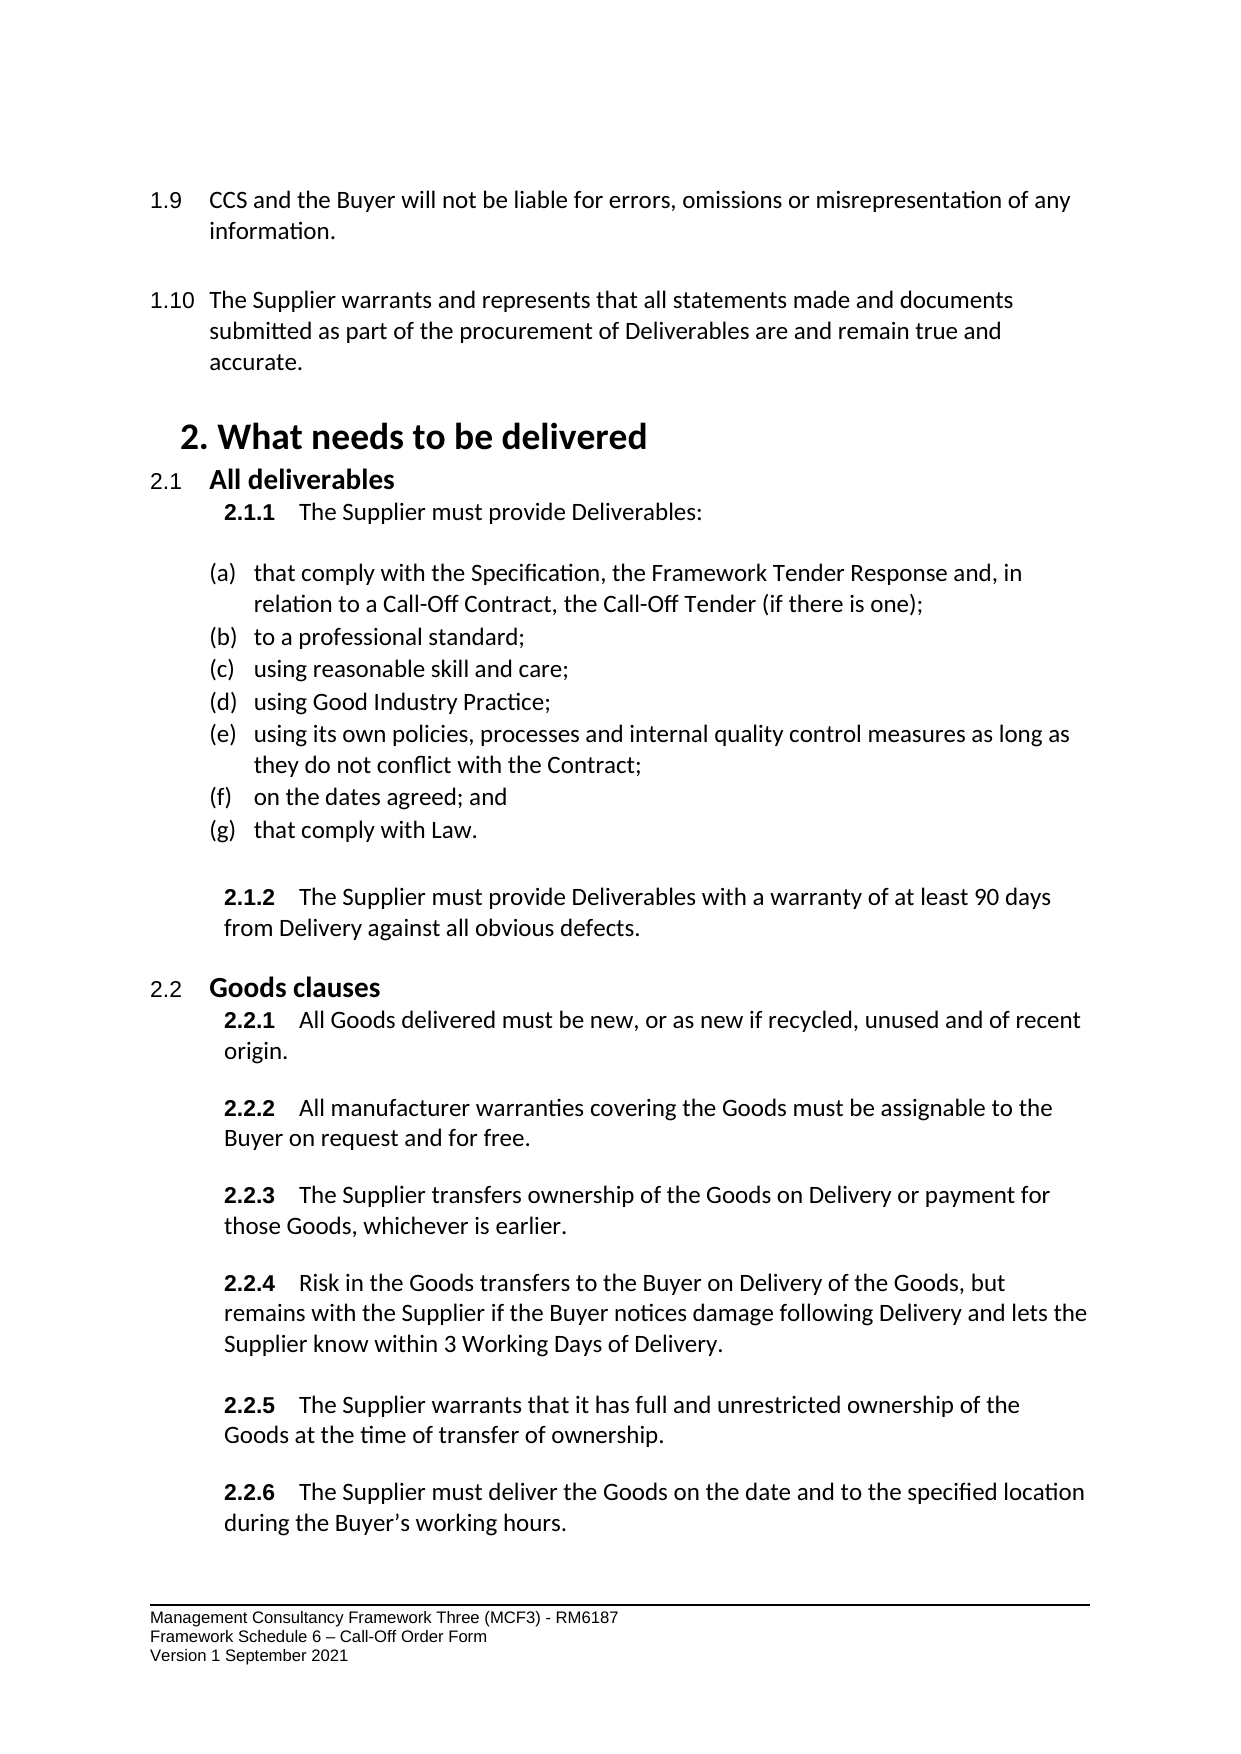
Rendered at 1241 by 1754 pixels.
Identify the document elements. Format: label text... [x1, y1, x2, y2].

list The Supplier must deliver the Goods on the date and to the specified location during the Buyer’s working hours. [224, 1476, 1090, 1563]
list CCS and the Buyer will not be liable for errors, omissions or misrepresentation of any information. [150, 185, 1090, 246]
list using its own policies, processes and internal quality control measures as long as they do not conflict with the Contract; [209, 718, 1090, 779]
list The Supplier transfers ownership of the Goods on Delivery or payment for those Goods, whichever is earlier. [224, 1179, 1090, 1267]
list that comply with the Specification, the Framework Tender Response and, in relation to a Call-Off Contract, the Call-Off Tender (if there is one); [209, 557, 1090, 618]
list to a professional standard; [209, 621, 1090, 651]
list All manufacturer warranties covering the Goods must be assignable to the Buyer on request and for free. [224, 1092, 1090, 1179]
list Goods clauses [150, 969, 1090, 1004]
list What needs to be delivered [180, 413, 1090, 459]
list using reasonable skill and care; [209, 653, 1090, 684]
list using Good Industry Practice; [209, 686, 1090, 716]
list on the dates agreed; and [209, 782, 1090, 812]
list The Supplier warrants that it has full and unrestricted ownership of the Goods at the time of transfer of ownership. [224, 1389, 1090, 1476]
list The Supplier warrants and represents that all statements made and documents submitted as part of the procurement of Deliverables are and remain true and accurate. [150, 284, 1090, 376]
list All deliverables [150, 461, 1090, 496]
list Risk in the Goods transfers to the Buyer on Delivery of the Goods, but remains with the Supplier if the Buyer notices damage following Delivery and lets the Supplier know within 3 Working Days of Delivery. [224, 1267, 1090, 1358]
list All Goods delivered must be new, or as new if recycled, unused and of recent origin. [224, 1004, 1090, 1092]
list that comply with Law. [209, 814, 1090, 845]
list The Supplier must provide Deliverables with a warranty of at least 90 days from Delivery against all obvious defects. [224, 881, 1090, 969]
list The Supplier must provide Deliverables: [224, 496, 1090, 553]
